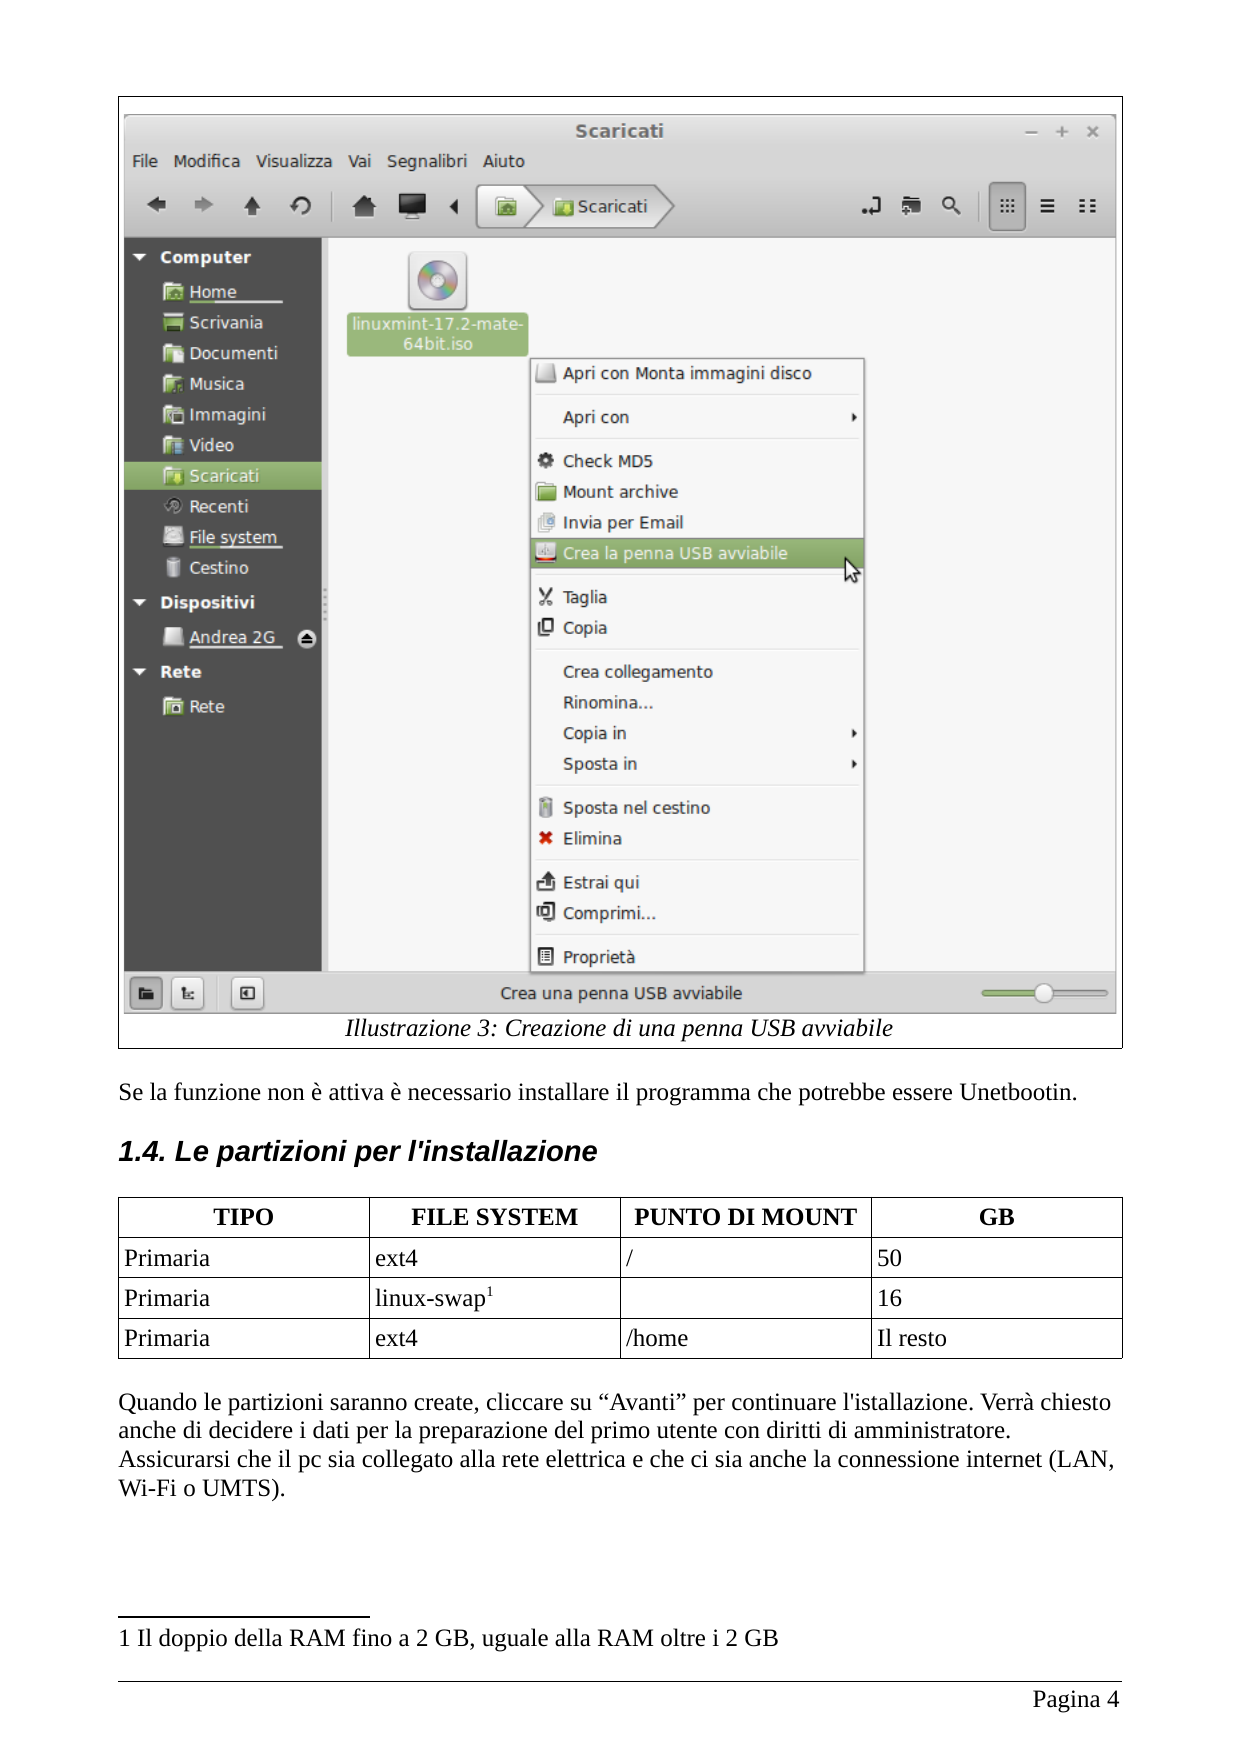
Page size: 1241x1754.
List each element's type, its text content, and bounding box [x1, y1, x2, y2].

text Se la funzione non è attiva è necessario installare il programma che potrebbe essere Unetbootin. [118, 1077, 1122, 1106]
table_cell ext4 [370, 1319, 620, 1358]
table_cell linux-swap [370, 1278, 620, 1318]
picture [123, 114, 1117, 1014]
text Quando le partizioni saranno create, cliccare su “Avanti” per continuare l'istallazione. Verrà chiesto anche di decidere i dati per la preparazione del primo utente con diritti di amministratore. [118, 1387, 1122, 1444]
table_header TIPO [119, 1198, 369, 1237]
table_cell [621, 1278, 871, 1318]
table_header PUNTO DI MOUNT [621, 1198, 871, 1237]
table_cell Primaria [119, 1319, 369, 1358]
table_cell 16 [872, 1278, 1122, 1318]
table_cell Primaria [119, 1238, 369, 1277]
table_header FILE SYSTEM [370, 1198, 620, 1237]
table_cell Il resto [872, 1319, 1122, 1358]
table_header GB [872, 1198, 1122, 1237]
text Assicurarsi che il pc sia collegato alla rete elettrica e che ci sia anche la connessione internet (LAN, Wi-Fi o UMTS). [118, 1444, 1122, 1502]
table_header [119, 97, 1122, 1013]
subtitle 1.4. Le partizioni per l'installazione [118, 1134, 1122, 1168]
table_cell Primaria [119, 1278, 369, 1318]
table_cell / [621, 1238, 871, 1277]
table_header [119, 1014, 1122, 1048]
table_cell 50 [872, 1238, 1122, 1277]
table_cell ext4 [370, 1238, 620, 1277]
table_cell /home [621, 1319, 871, 1358]
